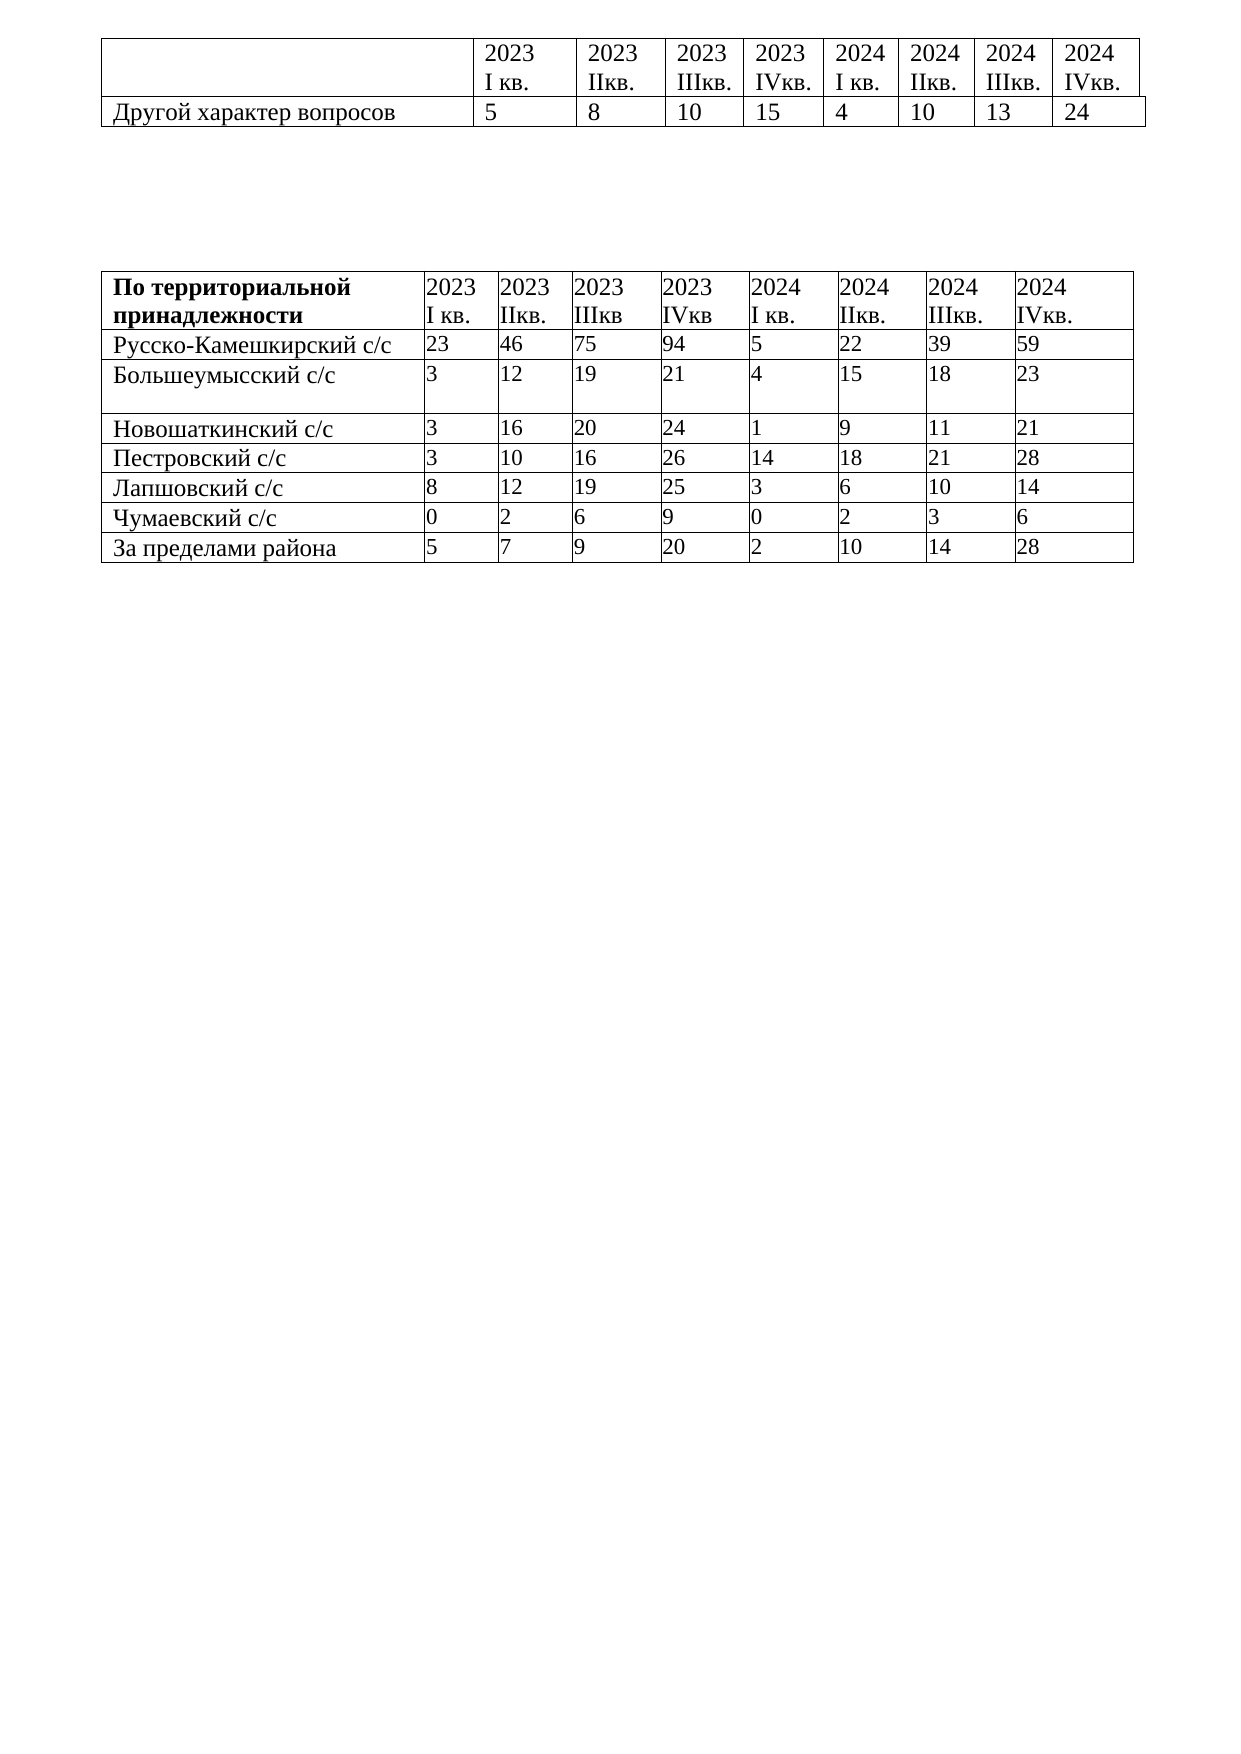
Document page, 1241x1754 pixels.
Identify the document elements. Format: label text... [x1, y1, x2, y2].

table_cell 19 [573, 473, 661, 502]
table_cell 0 [425, 503, 498, 532]
table_cell 20 [573, 414, 661, 442]
table_cell 0 [750, 503, 838, 532]
table_cell 9 [839, 414, 926, 442]
table_cell 6 [1016, 503, 1133, 532]
table_cell 8 [425, 473, 498, 502]
table_cell Другой характер вопросов [102, 97, 473, 126]
table_cell 26 [662, 444, 749, 472]
table_cell 7 [499, 533, 572, 562]
table_header [1140, 38, 1240, 96]
table_cell 28 [1016, 444, 1133, 472]
table_header 2024 IIIкв. [975, 39, 1052, 96]
table_cell 10 [927, 473, 1015, 502]
table_cell 23 [1016, 360, 1133, 413]
table_header 2023 IVкв [662, 272, 749, 329]
table_cell 16 [499, 414, 572, 442]
table_cell 3 [425, 360, 498, 413]
table_cell 10 [499, 444, 572, 472]
table_cell 39 [927, 330, 1015, 359]
table_cell Чумаевский с/с [102, 503, 424, 532]
table_cell 22 [839, 330, 926, 359]
table_cell 6 [839, 473, 926, 502]
table_cell 2 [499, 503, 572, 532]
table_cell 10 [839, 533, 926, 562]
table_header [102, 39, 473, 96]
table_cell За пределами района [102, 533, 424, 562]
table_cell Пестровский с/с [102, 444, 424, 472]
table_cell 3 [425, 414, 498, 442]
table_cell 5 [474, 97, 576, 126]
table_header 2024 I кв. [824, 39, 898, 96]
table_cell Новошаткинский с/с [102, 414, 424, 442]
table_cell Русско-Камешкирский с/с [102, 330, 424, 359]
table_cell 5 [425, 533, 498, 562]
table_header 2023 IVкв. [744, 39, 823, 96]
table_cell [1139, 97, 1145, 126]
table_header 2024 IIкв. [899, 39, 974, 96]
table_cell 13 [975, 97, 1052, 126]
table_cell 15 [744, 97, 823, 126]
table_cell 46 [499, 330, 572, 359]
table_cell 4 [824, 97, 898, 126]
table_cell 6 [573, 503, 661, 532]
table_cell 75 [573, 330, 661, 359]
table_cell 21 [927, 444, 1015, 472]
table_cell Лапшовский с/с [102, 473, 424, 502]
table_cell 9 [573, 533, 661, 562]
table_cell 12 [499, 473, 572, 502]
table_header 2023 IIкв. [577, 39, 665, 96]
table_cell 10 [666, 97, 743, 126]
table_cell [1146, 96, 1240, 126]
table_header 2024 I кв. [750, 272, 838, 329]
table_header 2023 I кв. [425, 272, 498, 329]
table_cell 8 [577, 97, 665, 126]
table_cell 2 [839, 503, 926, 532]
table_header 2023 IIIкв [573, 272, 661, 329]
table_header 2024 IVкв. [1016, 272, 1133, 329]
table_cell 59 [1016, 330, 1133, 359]
table_cell 16 [573, 444, 661, 472]
table_cell 3 [425, 444, 498, 472]
table_header 2023 I кв. [474, 39, 576, 96]
table_cell 3 [927, 503, 1015, 532]
table_header По территориальной принадлежности [102, 272, 424, 329]
table_header 2024 IVкв. [1053, 39, 1139, 96]
table_cell 21 [662, 360, 749, 413]
table_header 2023 IIIкв. [666, 39, 743, 96]
table_cell 4 [750, 360, 838, 413]
table_cell 24 [1053, 97, 1139, 126]
table_cell 11 [927, 414, 1015, 442]
table_cell 10 [899, 97, 974, 126]
table_cell 14 [1016, 473, 1133, 502]
table_cell 1 [750, 414, 838, 442]
table_cell 14 [750, 444, 838, 472]
table_cell 5 [750, 330, 838, 359]
table_cell 14 [927, 533, 1015, 562]
table_header 2024 IIкв. [839, 272, 926, 329]
table_cell 23 [425, 330, 498, 359]
table_cell 25 [662, 473, 749, 502]
table_cell 3 [750, 473, 838, 502]
table_cell 12 [499, 360, 572, 413]
table_cell Большеумысский с/с [102, 360, 424, 413]
table_cell 24 [662, 414, 749, 442]
table_cell 18 [927, 360, 1015, 413]
table_cell 15 [839, 360, 926, 413]
table_cell 94 [662, 330, 749, 359]
table_cell 19 [573, 360, 661, 413]
table_cell 21 [1016, 414, 1133, 442]
table_header 2023 IIкв. [499, 272, 572, 329]
table_cell 9 [662, 503, 749, 532]
table_header 2024 IIIкв. [927, 272, 1015, 329]
table_cell 28 [1016, 533, 1133, 562]
table_cell 18 [839, 444, 926, 472]
table_cell 2 [750, 533, 838, 562]
table_cell 20 [662, 533, 749, 562]
